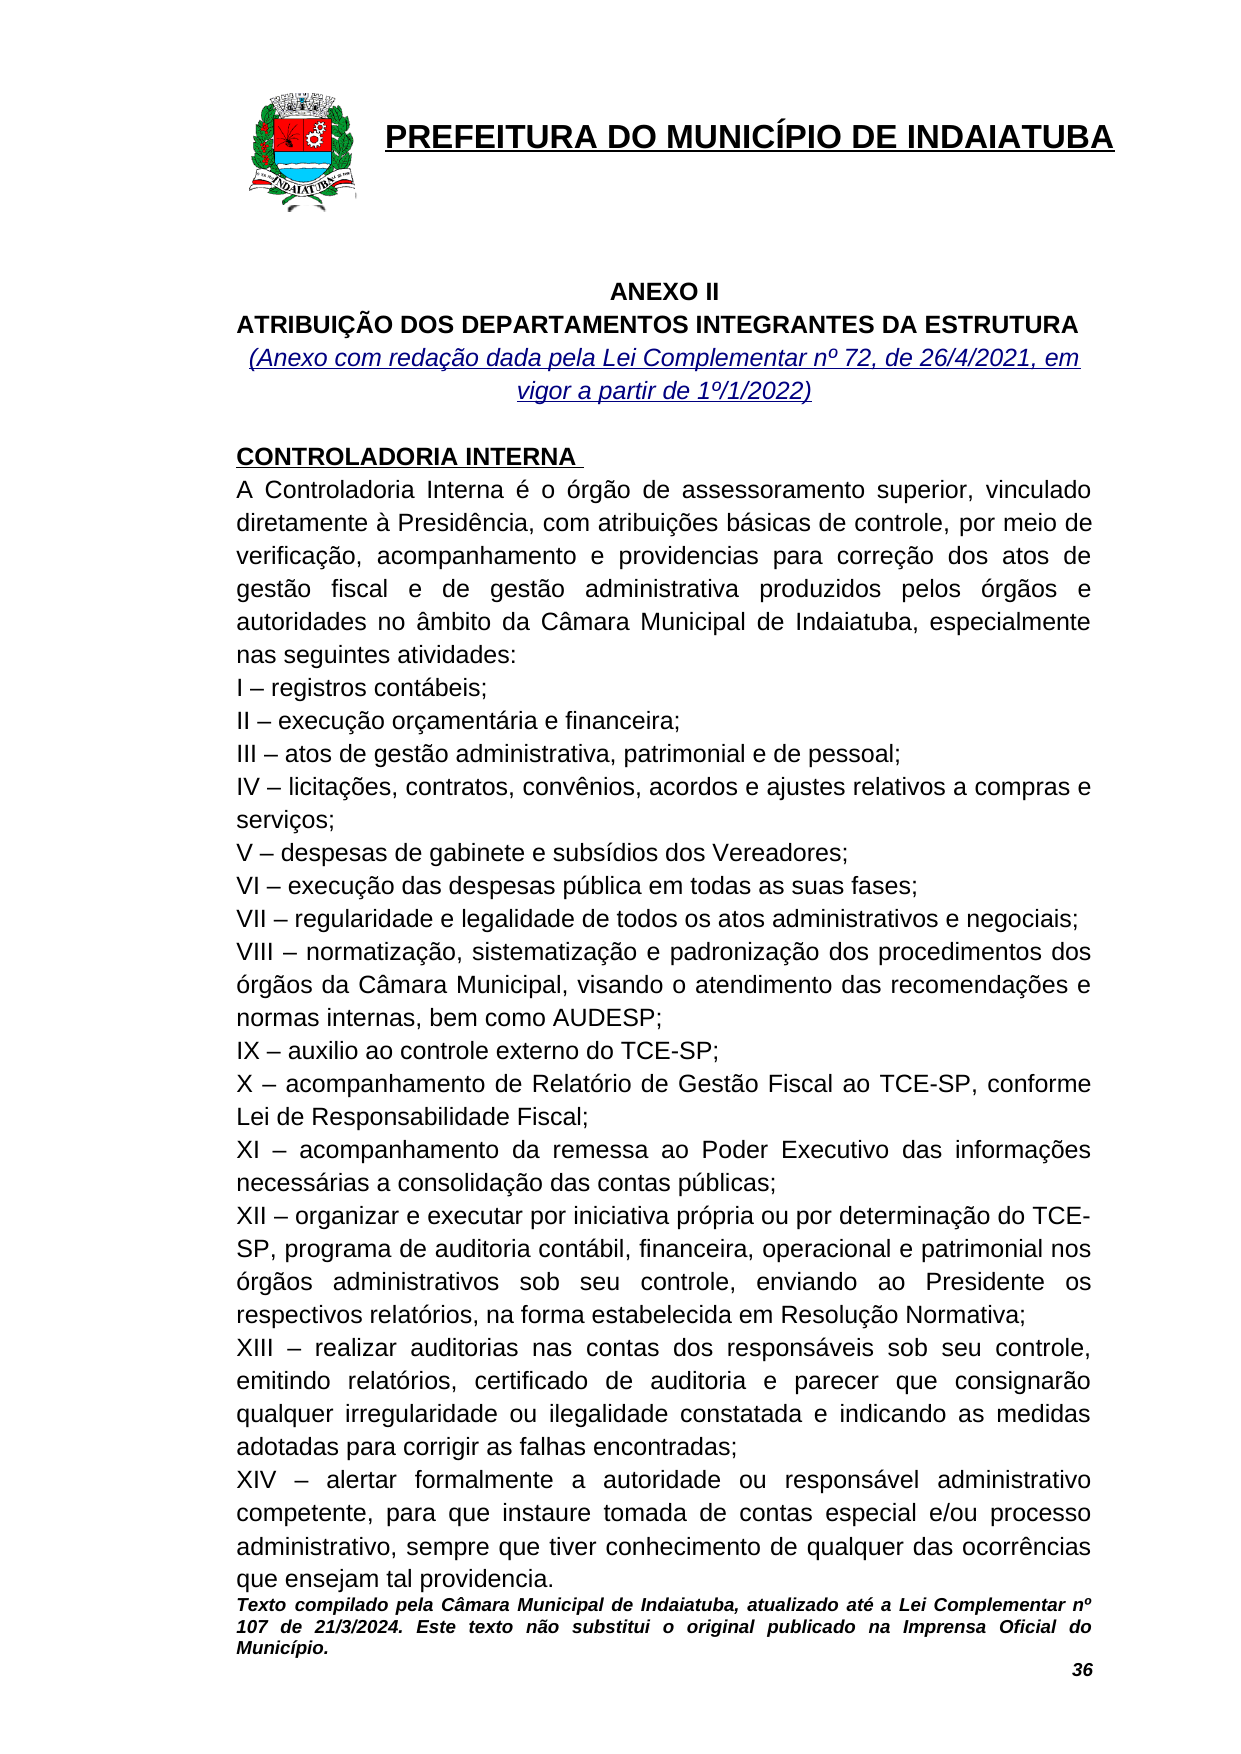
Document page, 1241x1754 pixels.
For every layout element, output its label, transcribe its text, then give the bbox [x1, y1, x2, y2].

text A Controladoria Interna é o órgão de assessoramento superior, vinculado diretamente à Presidência, com atribuições básicas de controle, por meio de verificação, acompanhamento e providencias para correção dos atos de gestão fiscal e de gestão administrativa produzidos pelos órgãos e autoridades no âmbito da Câmara Municipal de Indaiatuba, especialmente nas seguintes atividades: [236, 475, 1093, 669]
text XIV – alertar formalmente a autoridade ou responsável administrativo competente, para que instaure tomada de contas especial e/ou processo administrativo, sempre que tiver conhecimento de qualquer das ocorrências que ensejam tal providencia. [236, 1465, 1093, 1593]
text ATRIBUIÇÃO DOS DEPARTAMENTOS INTEGRANTES DA ESTRUTURA [236, 310, 1093, 338]
text V – despesas de gabinete e subsídios dos Vereadores; [236, 838, 1093, 867]
text VI – execução das despesas pública em todas as suas fases; [236, 871, 1093, 900]
text XIII – realizar auditorias nas contas dos responsáveis sob seu controle, emitindo relatórios, certificado de auditoria e parecer que consignarão qualquer irregularidade ou ilegalidade constatada e indicando as medidas adotadas para corrigir as falhas encontradas; [236, 1333, 1093, 1461]
text (Anexo com redação dada pela Lei Complementar nº 72, de 26/4/2021, em vigor a partir de 1º/1/2022) [236, 343, 1092, 404]
text IV – licitações, contratos, convênios, acordos e ajustes relativos a compras e serviços; [236, 772, 1093, 834]
text VII – regularidade e legalidade de todos os atos administrativos e negociais; [236, 904, 1093, 933]
text VIII – normatização, sistematização e padronização dos procedimentos dos órgãos da Câmara Municipal, visando o atendimento das recomendações e normas internas, bem como AUDESP; [236, 937, 1093, 1032]
text XI – acompanhamento da remessa ao Poder Executivo das informações necessárias a consolidação das contas públicas; [236, 1135, 1093, 1197]
text I – registros contábeis; [236, 673, 1093, 702]
text X – acompanhamento de Relatório de Gestão Fiscal ao TCE-SP, conforme Lei de Responsabilidade Fiscal; [236, 1069, 1093, 1131]
text XII – organizar e executar por iniciativa própria ou por determinação do TCE-SP, programa de auditoria contábil, financeira, operacional e patrimonial nos órgãos administrativos sob seu controle, enviando ao Presidente os respectivos relatórios, na forma estabelecida em Resolução Normativa; [236, 1201, 1093, 1329]
text CONTROLADORIA INTERNA [236, 442, 1093, 471]
text ANEXO II [236, 277, 1093, 305]
text III – atos de gestão administrativa, patrimonial e de pessoal; [236, 739, 1093, 768]
text IX – auxilio ao controle externo do TCE-SP; [236, 1036, 1093, 1065]
text II – execução orçamentária e financeira; [236, 706, 1093, 735]
